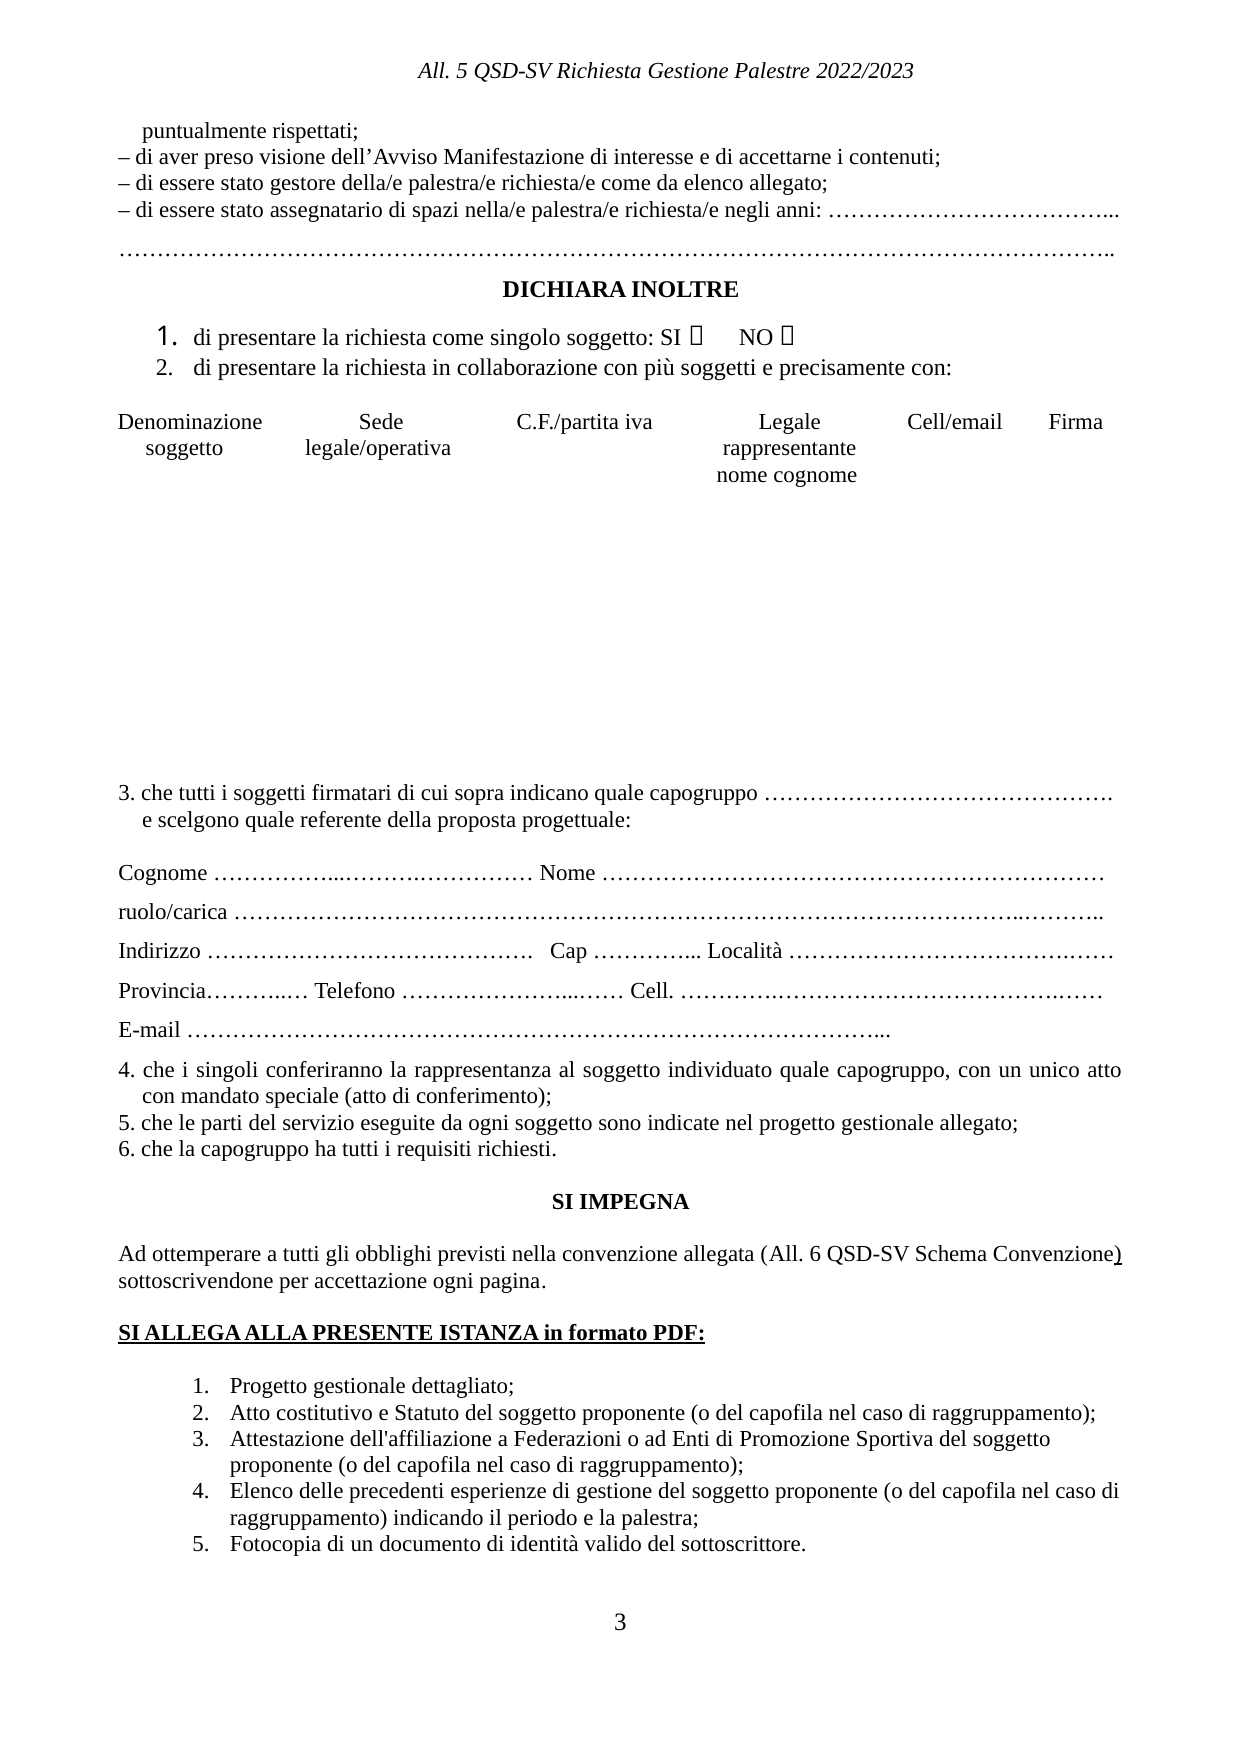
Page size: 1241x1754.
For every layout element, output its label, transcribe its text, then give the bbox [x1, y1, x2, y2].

text 3. che tutti i soggetti firmatari di cui sopra indicano quale capogruppo ………………………………………. e scelgono quale referente della proposta progettuale: [118, 779, 1123, 832]
text – di essere stato assegnatario di spazi nella/e palestra/e richiesta/e negli anni: ………………………………...………………………………………………………………………………………………………………….. [118, 196, 1123, 262]
table_cell [887, 494, 1010, 581]
table_cell [96, 494, 279, 581]
text Cognome ……………...……….…………… Nome ………………………………………………………… [118, 858, 1123, 885]
list di presentare la richiesta come singolo soggetto: SI  NO  [156, 316, 1123, 353]
text ruolo/carica …………………………………………………………………………………………..……….. [118, 898, 1123, 924]
table_cell [1010, 667, 1147, 753]
table_cell [96, 581, 279, 667]
table_cell [692, 667, 887, 753]
text – di aver preso visione dell’Avviso Manifestazione di interesse e di accettarne i contenuti; [118, 143, 1123, 169]
text – di essere stato gestore della/e palestra/e richiesta/e come da elenco allegato; [118, 169, 1123, 196]
list Atto costitutivo e Statuto del soggetto proponente (o del capofila nel caso di raggruppamento); [192, 1398, 1123, 1425]
table_cell [692, 581, 887, 667]
table_cell [1010, 494, 1147, 581]
table_cell [483, 581, 692, 667]
table_header Cell/email [887, 408, 1010, 494]
text E-mail ………………………………………………………………………………... [118, 1016, 1123, 1043]
table_header C.F./partita iva [483, 408, 692, 494]
table_cell [1010, 581, 1147, 667]
list di presentare la richiesta in collaborazione con più soggetti e precisamente con: [156, 353, 1123, 381]
table_cell [887, 667, 1010, 753]
text 6. che la capogruppo ha tutti i requisiti richiesti. [118, 1135, 1123, 1161]
table_header Legale rappresentante nome cognome [692, 408, 887, 494]
text Indirizzo ……………………………………. Cap …………... Località ……………………………….…… [118, 937, 1123, 964]
text SI IMPEGNA [118, 1188, 1123, 1214]
table_header Sede legale/operativa [279, 408, 483, 494]
list Fotocopia di un documento di identità valido del sottoscrittore. [192, 1530, 1123, 1557]
table_cell [692, 494, 887, 581]
table_header Firma [1010, 408, 1147, 494]
table_cell [279, 667, 483, 753]
text SI ALLEGA ALLA PRESENTE ISTANZA in formato PDF: [118, 1319, 1123, 1346]
table_header Denominazione soggetto [96, 408, 279, 494]
table_cell [96, 667, 279, 753]
table_cell [279, 494, 483, 581]
table_cell [483, 494, 692, 581]
text puntualmente rispettati; [118, 117, 1123, 143]
table_cell [887, 581, 1010, 667]
table_cell [279, 581, 483, 667]
list Attestazione dell'affiliazione a Federazioni o ad Enti di Promozione Sportiva del soggetto proponente (o del capofila nel caso di raggruppamento); [192, 1425, 1123, 1478]
text DICHIARA INOLTRE [118, 275, 1123, 302]
list Elenco delle precedenti esperienze di gestione del soggetto proponente (o del capofila nel caso di raggruppamento) indicando il periodo e la palestra; [192, 1478, 1123, 1530]
list Progetto gestionale dettagliato; [192, 1372, 1123, 1398]
text 5. che le parti del servizio eseguite da ogni soggetto sono indicate nel progetto gestionale allegato; [118, 1109, 1123, 1135]
text Ad ottemperare a tutti gli obblighi previsti nella convenzione allegata (All. 6 QSD-SV Schema Convenzione) sottoscrivendone per accettazione ogni pagina. [118, 1240, 1123, 1293]
table_cell [483, 667, 692, 753]
text Provincia………..… Telefono …………………...…… Cell. ………….……………………………….…… [118, 977, 1123, 1003]
text 4. che i singoli conferiranno la rappresentanza al soggetto individuato quale capogruppo, con un unico atto con mandato speciale (atto di conferimento); [118, 1056, 1123, 1109]
